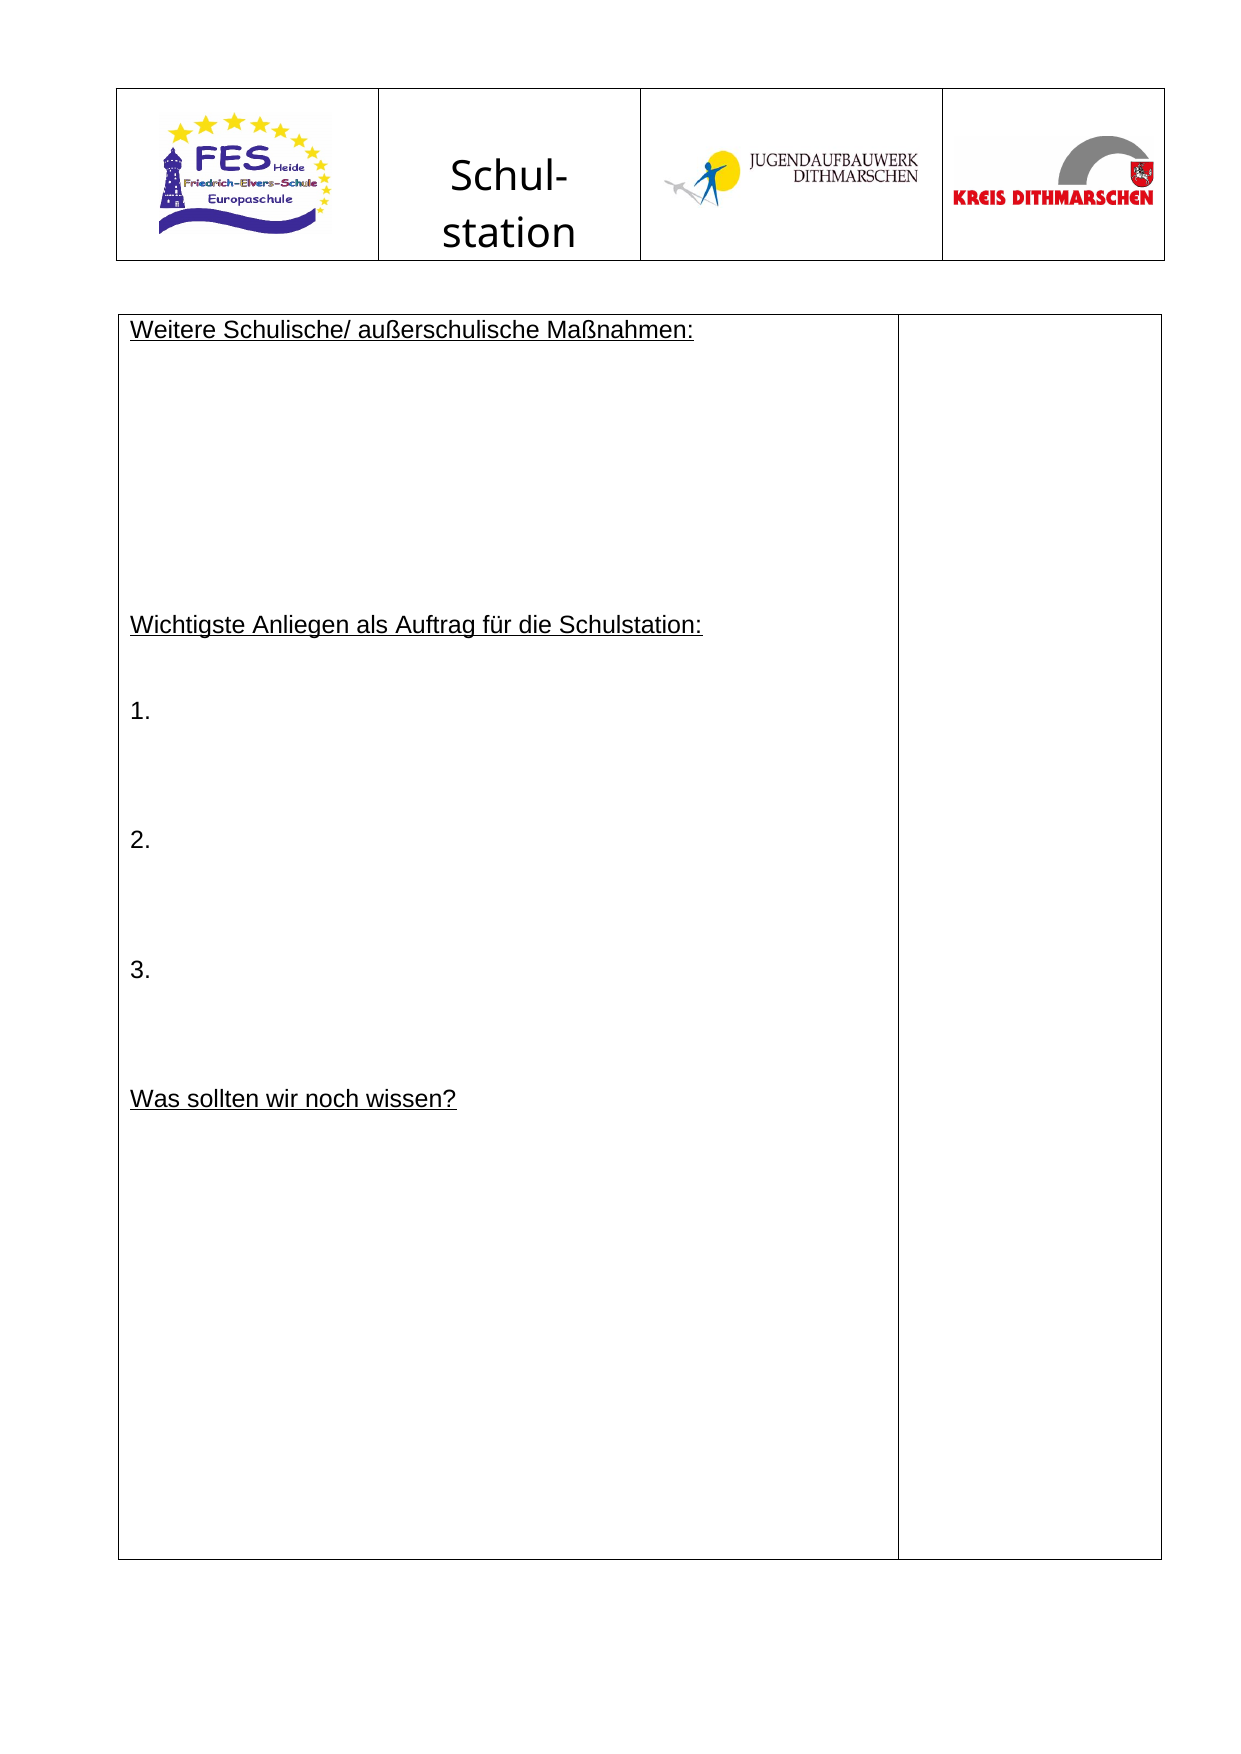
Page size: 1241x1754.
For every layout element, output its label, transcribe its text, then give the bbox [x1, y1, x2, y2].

picture [662, 136, 920, 208]
picture [953, 136, 1154, 205]
table_header [899, 315, 1161, 1558]
table_header Weitere Schulische/ außerschulische Maßnahmen: Wichtigste Anliegen als Auftrag für die Schulstation: 1. 2. 3. Was sollten wir noch wissen? [119, 315, 898, 1558]
